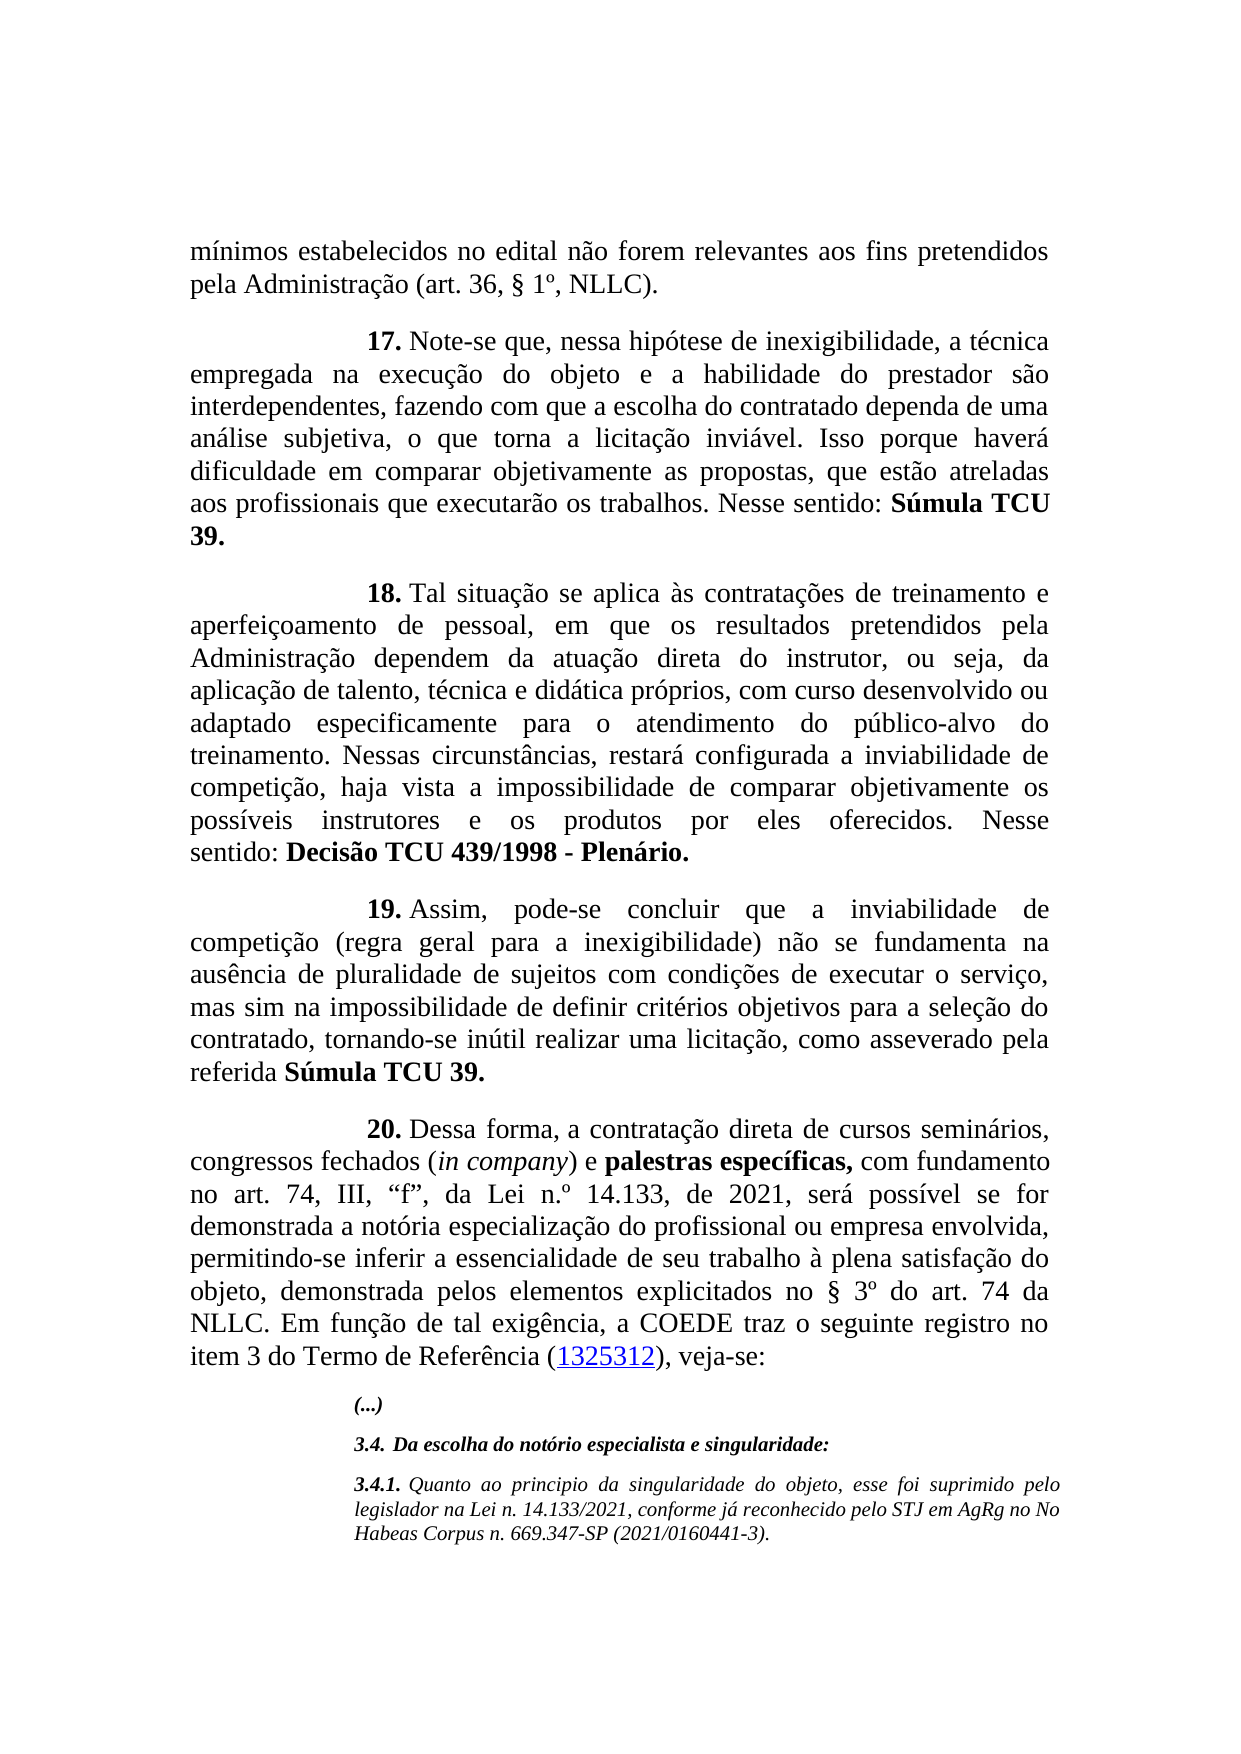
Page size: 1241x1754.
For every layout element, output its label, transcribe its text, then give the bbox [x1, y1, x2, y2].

text 18. Tal situação se aplica às contratações de treinamento e aperfeiçoamento de pessoal, em que os resultados pretendidos pela Administração dependem da atuação direta do instrutor, ou seja, da aplicação de talento, técnica e didática próprios, com curso desenvolvido ou adaptado especificamente para o atendimento do público-alvo do treinamento. Nessas circunstâncias, restará configurada a inviabilidade de competição, haja vista a impossibilidade de comparar objetivamente os possíveis instrutores e os produtos por eles oferecidos. Nesse sentido: Decisão TCU 439/1998 - Plenário. [190, 576, 1051, 868]
text mínimos estabelecidos no edital não forem relevantes aos fins pretendidos pela Administração (art. 36, § 1º, NLLC). [190, 234, 1051, 299]
text (...) [354, 1391, 1063, 1416]
text 20. Dessa forma, a contratação direta de cursos seminários, congressos fechados (in company) e palestras específicas, com fundamento no art. 74, III, “f”, da Lei n.º 14.133, de 2021, será possível se for demonstrada a notória especialização do profissional ou empresa envolvida, permitindo-se inferir a essencialidade de seu trabalho à plena satisfação do objeto, demonstrada pelos elementos explicitados no § 3º do art. 74 da NLLC. Em função de tal exigência, a COEDE traz o seguinte registro no item 3 do Termo de Referência (1325312), veja-se: [190, 1112, 1051, 1371]
text 17. Note-se que, nessa hipótese de inexigibilidade, a técnica empregada na execução do objeto e a habilidade do prestador são interdependentes, fazendo com que a escolha do contratado dependa de uma análise subjetiva, o que torna a licitação inviável. Isso porque haverá dificuldade em comparar objetivamente as propostas, que estão atreladas aos profissionais que executarão os trabalhos. Nesse sentido: Súmula TCU 39. [190, 324, 1051, 551]
text 19. Assim, pode-se concluir que a inviabilidade de competição (regra geral para a inexigibilidade) não se fundamenta na ausência de pluralidade de sujeitos com condições de executar o serviço, mas sim na impossibilidade de definir critérios objetivos para a seleção do contratado, tornando-se inútil realizar uma licitação, como asseverado pela referida Súmula TCU 39. [190, 893, 1051, 1087]
text 3.4. Da escolha do notório especialista e singularidade: [354, 1432, 1063, 1456]
text 3.4.1. Quanto ao principio da singularidade do objeto, esse foi suprimido pelo legislador na Lei n. 14.133/2021, conforme já reconhecido pelo STJ em AgRg no No Habeas Corpus n. 669.347-SP (2021/0160441-3). [354, 1472, 1063, 1544]
